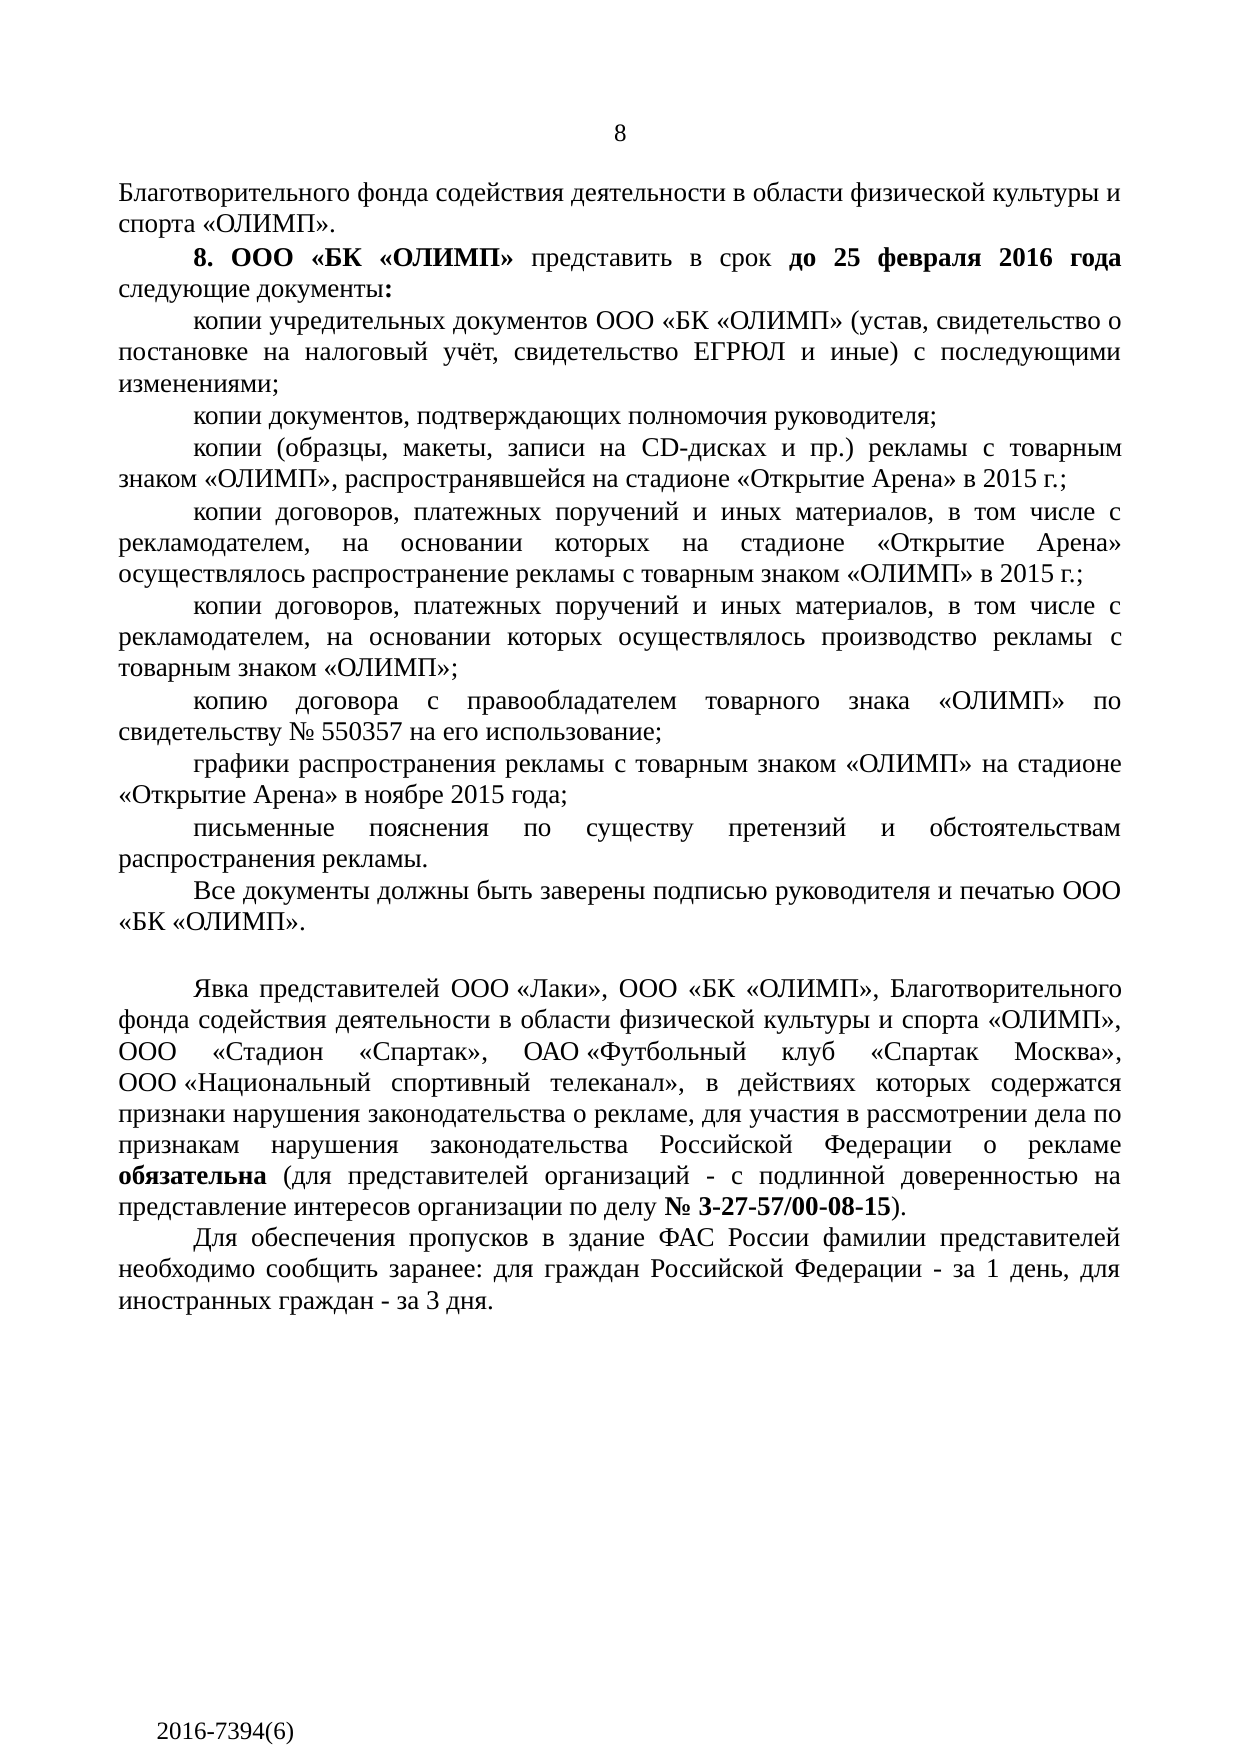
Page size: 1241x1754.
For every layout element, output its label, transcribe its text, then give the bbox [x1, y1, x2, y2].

text копии договоров, платежных поручений и иных материалов, в том числе с рекламодателем, на основании которых на стадионе «Открытие Арена» осуществлялось распространение рекламы с товарным знаком «ОЛИМП» в 2015 г.; [118, 495, 1122, 588]
text копии договоров, платежных поручений и иных материалов, в том числе с рекламодателем, на основании которых осуществлялось производство рекламы с товарным знаком «ОЛИМП»; [118, 589, 1122, 683]
text Явка представителей ООО «Лаки», ООО «БК «ОЛИМП», Благотворительного фонда содействия деятельности в области физической культуры и спорта «ОЛИМП», ООО «Стадион «Спартак», ОАО «Футбольный клуб «Спартак Москва», ООО «Национальный спортивный телеканал», в действиях которых содержатся признаки нарушения законодательства о рекламе, для участия в рассмотрении дела по признакам нарушения законодательства Российской Федерации о рекламе обязательна (для представителей организаций - с подлинной доверенностью на представление интересов организации по делу № 3-27-57/00-08-15). [118, 972, 1122, 1221]
text Благотворительного фонда содействия деятельности в области физической культуры и спорта «ОЛИМП». [118, 176, 1122, 239]
text письменные пояснения по существу претензий и обстоятельствам распространения рекламы. [118, 811, 1122, 873]
text копию договора с правообладателем товарного знака «ОЛИМП» по свидетельству № 550357 на его использование; [118, 684, 1122, 746]
text Для обеспечения пропусков в здание ФАС России фамилии представителей необходимо сообщить заранее: для граждан Российской Федерации - за 1 день, для иностранных граждан - за 3 дня. [118, 1221, 1122, 1315]
text 8. ООО «БК «ОЛИМП» представить в срок до 25 февраля 2016 года следующие документы: [118, 241, 1122, 303]
text Все документы должны быть заверены подписью руководителя и печатью ООО «БК «ОЛИМП». [118, 874, 1122, 936]
text графики распространения рекламы с товарным знаком «ОЛИМП» на стадионе «Открытие Арена» в ноябре 2015 года; [118, 747, 1122, 809]
text копии учредительных документов ООО «БК «ОЛИМП» (устав, свидетельство о постановке на налоговый учёт, свидетельство ЕГРЮЛ и иные) с последующими изменениями; [118, 304, 1122, 398]
text копии документов, подтверждающих полномочия руководителя; [118, 399, 1122, 430]
text копии (образцы, макеты, записи на CD-дисках и пр.) рекламы с товарным знаком «ОЛИМП», распространявшейся на стадионе «Открытие Арена» в 2015 г.; [118, 431, 1122, 493]
